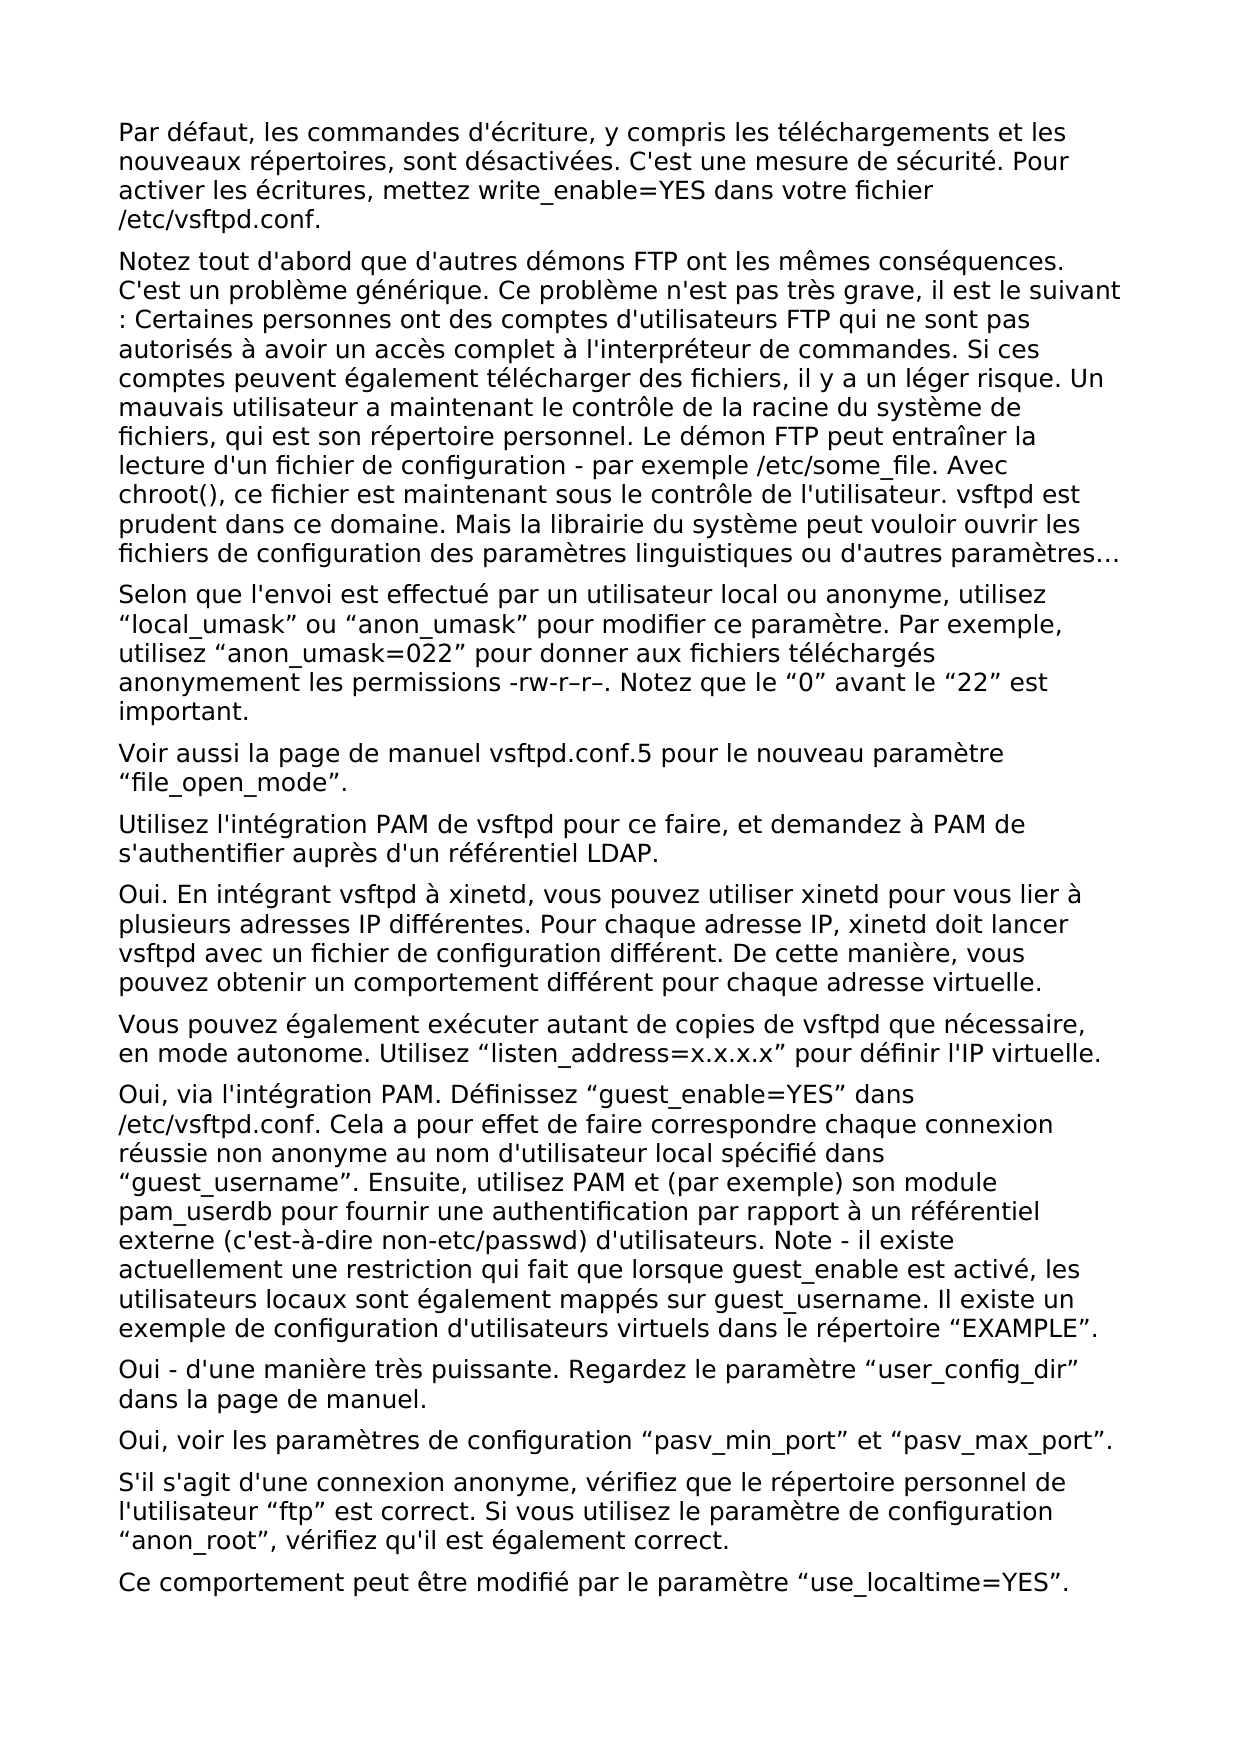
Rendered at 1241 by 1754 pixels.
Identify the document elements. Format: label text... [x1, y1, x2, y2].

text Notez tout d'abord que d'autres démons FTP ont les mêmes conséquences. C'est un problème générique. Ce problème n'est pas très grave, il est le suivant : Certaines personnes ont des comptes d'utilisateurs FTP qui ne sont pas autorisés à avoir un accès complet à l'interpréteur de commandes. Si ces comptes peuvent également télécharger des fichiers, il y a un léger risque. Un mauvais utilisateur a maintenant le contrôle de la racine du système de fichiers, qui est son répertoire personnel. Le démon FTP peut entraîner la lecture d'un fichier de configuration - par exemple /etc/some_file. Avec chroot(), ce fichier est maintenant sous le contrôle de l'utilisateur. vsftpd est prudent dans ce domaine. Mais la librairie du système peut vouloir ouvrir les fichiers de configuration des paramètres linguistiques ou d'autres paramètres… [118, 247, 1122, 568]
text Oui, via l'intégration PAM. Définissez “guest_enable=YES” dans /etc/vsftpd.conf. Cela a pour effet de faire correspondre chaque connexion réussie non anonyme au nom d'utilisateur local spécifié dans “guest_username”. Ensuite, utilisez PAM et (par exemple) son module pam_userdb pour fournir une authentification par rapport à un référentiel externe (c'est-à-dire non-etc/passwd) d'utilisateurs. Note - il existe actuellement une restriction qui fait que lorsque guest_enable est activé, les utilisateurs locaux sont également mappés sur guest_username. Il existe un exemple de configuration d'utilisateurs virtuels dans le répertoire “EXAMPLE”. [118, 1081, 1122, 1343]
text Utilisez l'intégration PAM de vsftpd pour ce faire, et demandez à PAM de s'authentifier auprès d'un référentiel LDAP. [118, 810, 1122, 868]
text Oui. En intégrant vsftpd à xinetd, vous pouvez utiliser xinetd pour vous lier à plusieurs adresses IP différentes. Pour chaque adresse IP, xinetd doit lancer vsftpd avec un fichier de configuration différent. De cette manière, vous pouvez obtenir un comportement différent pour chaque adresse virtuelle. [118, 881, 1122, 997]
text Oui, voir les paramètres de configuration “pasv_min_port” et “pasv_max_port”. [118, 1426, 1122, 1456]
text Voir aussi la page de manuel vsftpd.conf.5 pour le nouveau paramètre “file_open_mode”. [118, 739, 1122, 797]
text Vous pouvez également exécuter autant de copies de vsftpd que nécessaire, en mode autonome. Utilisez “listen_address=x.x.x.x” pour définir l'IP virtuelle. [118, 1010, 1122, 1068]
text S'il s'agit d'une connexion anonyme, vérifiez que le répertoire personnel de l'utilisateur “ftp” est correct. Si vous utilisez le paramètre de configuration “anon_root”, vérifiez qu'il est également correct. [118, 1468, 1122, 1556]
text Ce comportement peut être modifié par le paramètre “use_localtime=YES”. [118, 1568, 1122, 1597]
text Selon que l'envoi est effectué par un utilisateur local ou anonyme, utilisez “local_umask” ou “anon_umask” pour modifier ce paramètre. Par exemple, utilisez “anon_umask=022” pour donner aux fichiers téléchargés anonymement les permissions -rw-r–r–. Notez que le “0” avant le “22” est important. [118, 581, 1122, 726]
text Par défaut, les commandes d'écriture, y compris les téléchargements et les nouveaux répertoires, sont désactivées. C'est une mesure de sécurité. Pour activer les écritures, mettez write_enable=YES dans votre fichier /etc/vsftpd.conf. [118, 118, 1122, 235]
text Oui - d'une manière très puissante. Regardez le paramètre “user_config_dir” dans la page de manuel. [118, 1356, 1122, 1414]
